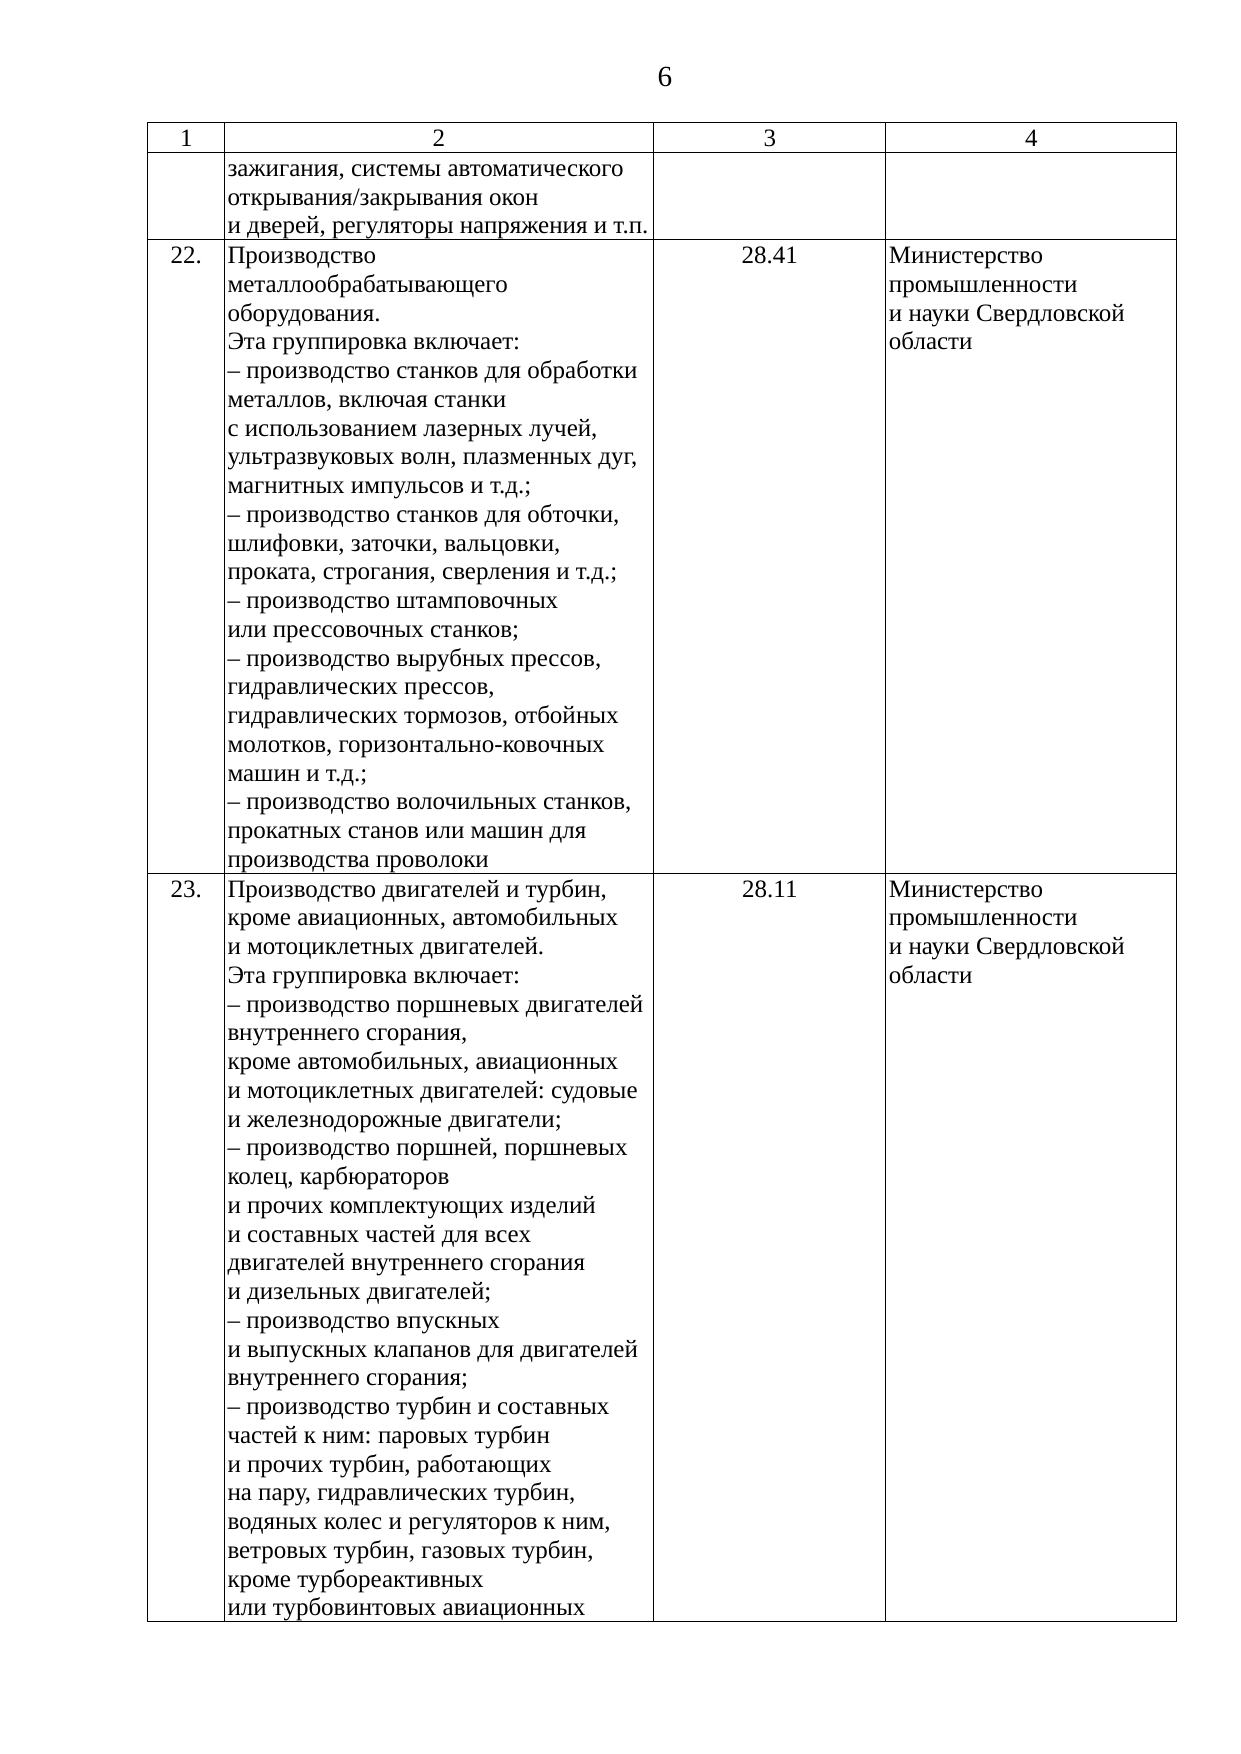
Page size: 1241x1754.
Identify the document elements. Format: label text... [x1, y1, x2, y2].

table_cell [148, 153, 224, 239]
table_cell 22. [148, 240, 224, 873]
table_cell 23. [148, 874, 224, 1621]
table_header 4 [886, 123, 1176, 152]
table_cell Министерство промышленности и науки Свердловской области [886, 240, 1176, 873]
table_cell Производство двигателей и турбин, кроме авиационных, автомобильных и мотоциклетных двигателей. Эта группировка включает: – производство поршневых двигателей внутреннего сгорания, кроме автомобильных, авиационных и мотоциклетных двигателей: судовые и железнодорожные двигатели; – производство поршней, поршневых колец, карбюраторов и прочих комплектующих изделий и составных частей для всех двигателей внутреннего сгорания и дизельных двигателей; – производство впускных и выпускных клапанов для двигателей внутреннего сгорания; – производство турбин и составных частей к ним: паровых турбин и прочих турбин, работающих на пару, гидравлических турбин, водяных колес и регуляторов к ним, ветровых турбин, газовых турбин, кроме турбореактивных или турбовинтовых авиационных [225, 874, 653, 1621]
table_cell Производство металлообрабатывающего оборудования. Эта группировка включает: – производство станков для обработки металлов, включая станки с использованием лазерных лучей, ультразвуковых волн, плазменных дуг, магнитных импульсов и т.д.; – производство станков для обточки, шлифовки, заточки, вальцовки, проката, строгания, сверления и т.д.; – производство штамповочных или прессовочных станков; – производство вырубных прессов, гидравлических прессов, гидравлических тормозов, отбойных молотков, горизонтально-ковочных машин и т.д.; – производство волочильных станков, прокатных станов или машин для производства проволоки [225, 240, 653, 873]
table_header 1 [148, 123, 224, 152]
table_cell Министерство промышленности и науки Свердловской области [886, 874, 1176, 1621]
table_cell зажигания, системы автоматического открывания/закрывания окон и дверей, регуляторы напряжения и т.п. [225, 153, 653, 239]
table_cell [886, 153, 1176, 239]
table_cell 28.11 [654, 874, 885, 1621]
table_header 2 [225, 123, 653, 152]
table_cell [654, 153, 885, 239]
table_cell 28.41 [654, 240, 885, 873]
table_header 3 [654, 123, 885, 152]
